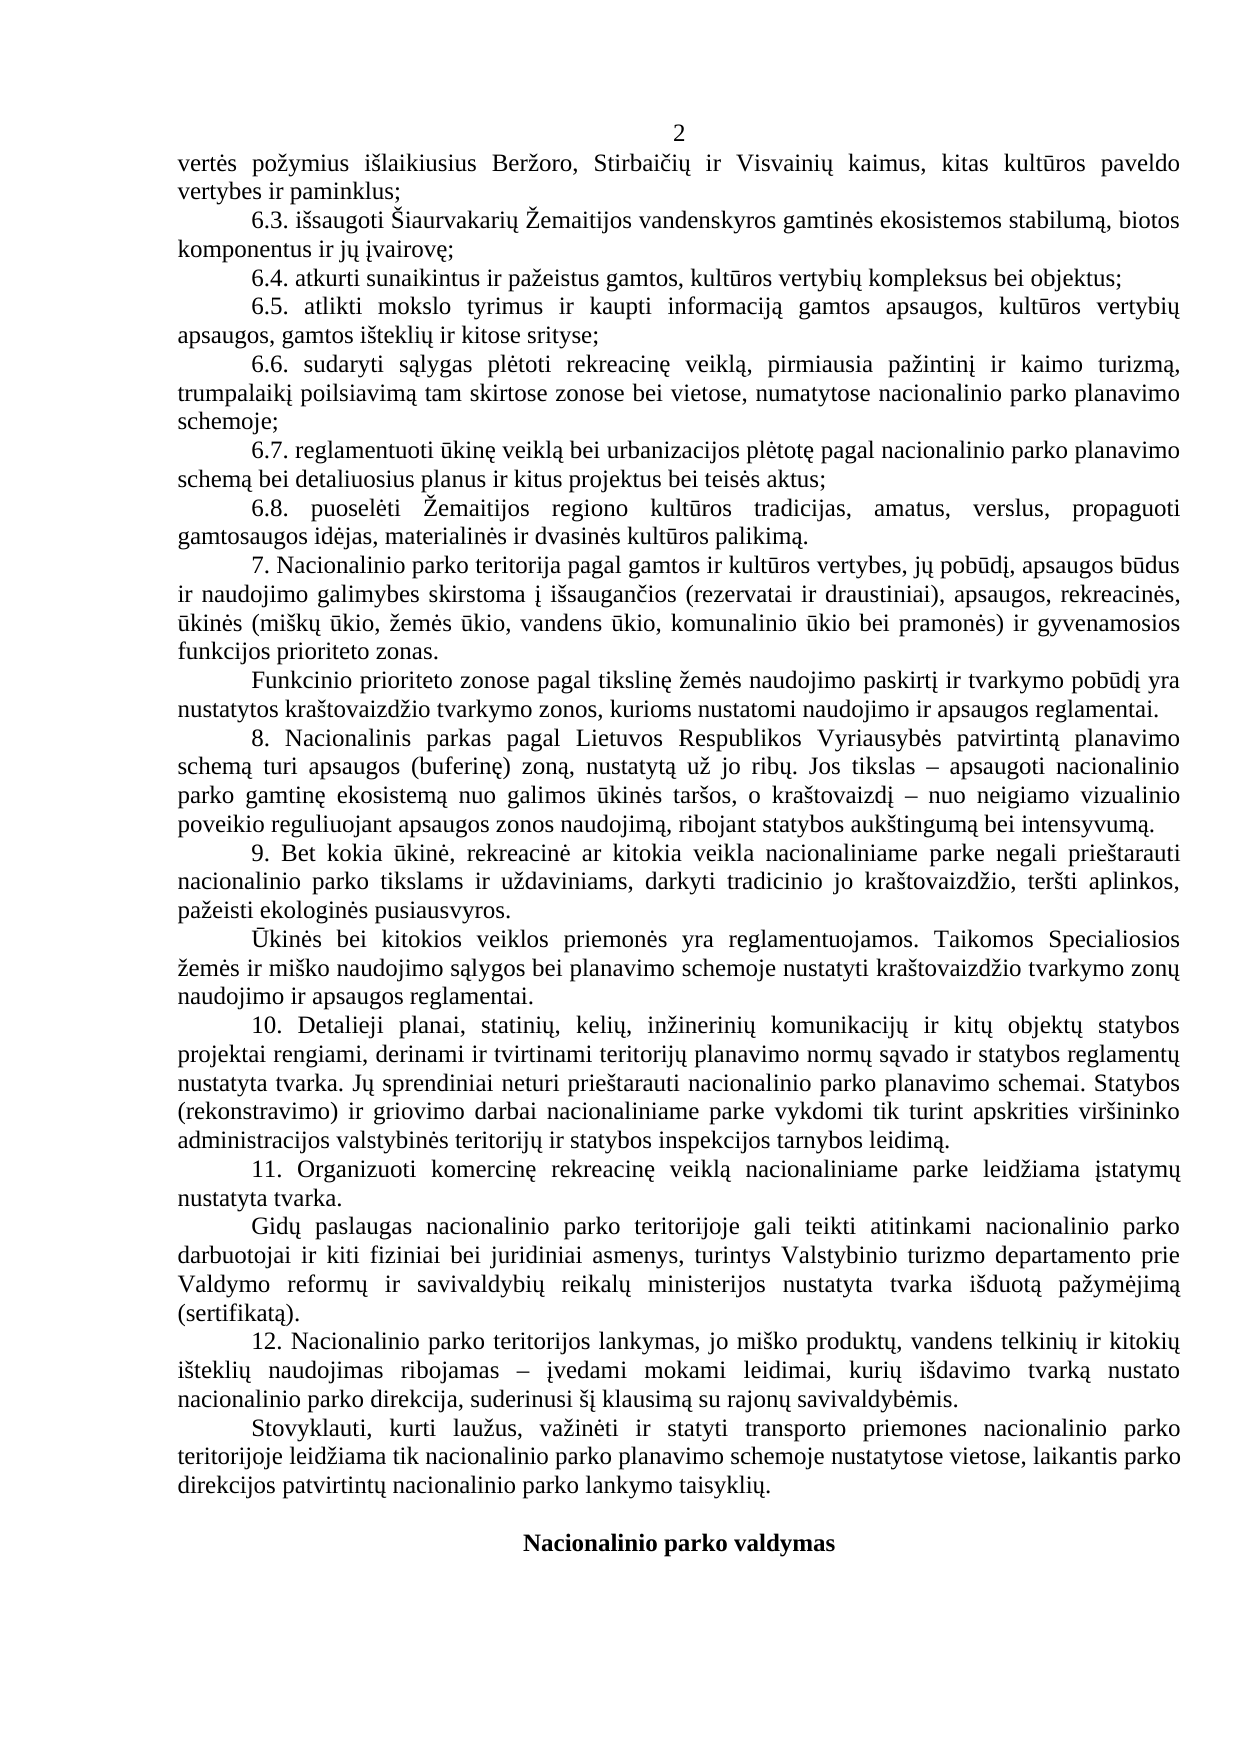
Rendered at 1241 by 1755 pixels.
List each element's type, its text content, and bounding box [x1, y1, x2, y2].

text vertės požymius išlaikiusius Beržoro, Stirbaičių ir Visvainių kaimus, kitas kultūros paveldo vertybes ir paminklus; [177, 148, 1181, 205]
text 6.6. sudaryti sąlygas plėtoti rekreacinę veiklą, pirmiausia pažintinį ir kaimo turizmą, trumpalaikį poilsiavimą tam skirtose zonose bei vietose, numatytose nacionalinio parko planavimo schemoje; [177, 349, 1181, 435]
text Nacionalinio parko valdymas [177, 1528, 1181, 1556]
text 6.8. puoselėti Žemaitijos regiono kultūros tradicijas, amatus, verslus, propaguoti gamtosaugos idėjas, materialinės ir dvasinės kultūros palikimą. [177, 493, 1181, 550]
text 10. Detalieji planai, statinių, kelių, inžinerinių komunikacijų ir kitų objektų statybos projektai rengiami, derinami ir tvirtinami teritorijų planavimo normų sąvado ir statybos reglamentų nustatyta tvarka. Jų sprendiniai neturi prieštarauti nacionalinio parko planavimo schemai. Statybos (rekonstravimo) ir griovimo darbai nacionaliniame parke vykdomi tik turint apskrities viršininko administracijos valstybinės teritorijų ir statybos inspekcijos tarnybos leidimą. [177, 1010, 1181, 1154]
text Stovyklauti, kurti laužus, važinėti ir statyti transporto priemones nacionalinio parko teritorijoje leidžiama tik nacionalinio parko planavimo schemoje nustatytose vietose, laikantis parko direkcijos patvirtintų nacionalinio parko lankymo taisyklių. [177, 1413, 1181, 1499]
text 9. Bet kokia ūkinė, rekreacinė ar kitokia veikla nacionaliniame parke negali prieštarauti nacionalinio parko tikslams ir uždaviniams, darkyti tradicinio jo kraštovaizdžio, teršti aplinkos, pažeisti ekologinės pusiausvyros. [177, 838, 1181, 924]
text Funkcinio prioriteto zonose pagal tikslinę žemės naudojimo paskirtį ir tvarkymo pobūdį yra nustatytos kraštovaizdžio tvarkymo zonos, kurioms nustatomi naudojimo ir apsaugos reglamentai. [177, 665, 1181, 723]
text 11. Organizuoti komercinę rekreacinę veiklą nacionaliniame parke leidžiama įstatymų nustatyta tvarka. [177, 1154, 1181, 1211]
text 8. Nacionalinis parkas pagal Lietuvos Respublikos Vyriausybės patvirtintą planavimo schemą turi apsaugos (buferinę) zoną, nustatytą už jo ribų. Jos tikslas – apsaugoti nacionalinio parko gamtinę ekosistemą nuo galimos ūkinės taršos, o kraštovaizdį – nuo neigiamo vizualinio poveikio reguliuojant apsaugos zonos naudojimą, ribojant statybos aukštingumą bei intensyvumą. [177, 723, 1181, 838]
text 12. Nacionalinio parko teritorijos lankymas, jo miško produktų, vandens telkinių ir kitokių išteklių naudojimas ribojamas – įvedami mokami leidimai, kurių išdavimo tvarką nustato nacionalinio parko direkcija, suderinusi šį klausimą su rajonų savivaldybėmis. [177, 1326, 1181, 1413]
text 7. Nacionalinio parko teritorija pagal gamtos ir kultūros vertybes, jų pobūdį, apsaugos būdus ir naudojimo galimybes skirstoma į išsaugančios (rezervatai ir draustiniai), apsaugos, rekreacinės, ūkinės (miškų ūkio, žemės ūkio, vandens ūkio, komunalinio ūkio bei pramonės) ir gyvenamosios funkcijos prioriteto zonas. [177, 550, 1181, 665]
text 6.7. reglamentuoti ūkinę veiklą bei urbanizacijos plėtotę pagal nacionalinio parko planavimo schemą bei detaliuosius planus ir kitus projektus bei teisės aktus; [177, 435, 1181, 493]
text Ūkinės bei kitokios veiklos priemonės yra reglamentuojamos. Taikomos Specialiosios žemės ir miško naudojimo sąlygos bei planavimo schemoje nustatyti kraštovaizdžio tvarkymo zonų naudojimo ir apsaugos reglamentai. [177, 924, 1181, 1010]
text 6.4. atkurti sunaikintus ir pažeistus gamtos, kultūros vertybių kompleksus bei objektus; [177, 263, 1181, 291]
text Gidų paslaugas nacionalinio parko teritorijoje gali teikti atitinkami nacionalinio parko darbuotojai ir kiti fiziniai bei juridiniai asmenys, turintys Valstybinio turizmo departamento prie Valdymo reformų ir savivaldybių reikalų ministerijos nustatyta tvarka išduotą pažymėjimą (sertifikatą). [177, 1211, 1181, 1326]
text 6.5. atlikti mokslo tyrimus ir kaupti informaciją gamtos apsaugos, kultūros vertybių apsaugos, gamtos išteklių ir kitose srityse; [177, 291, 1181, 349]
text 6.3. išsaugoti Šiaurvakarių Žemaitijos vandenskyros gamtinės ekosistemos stabilumą, biotos komponentus ir jų įvairovę; [177, 205, 1181, 263]
